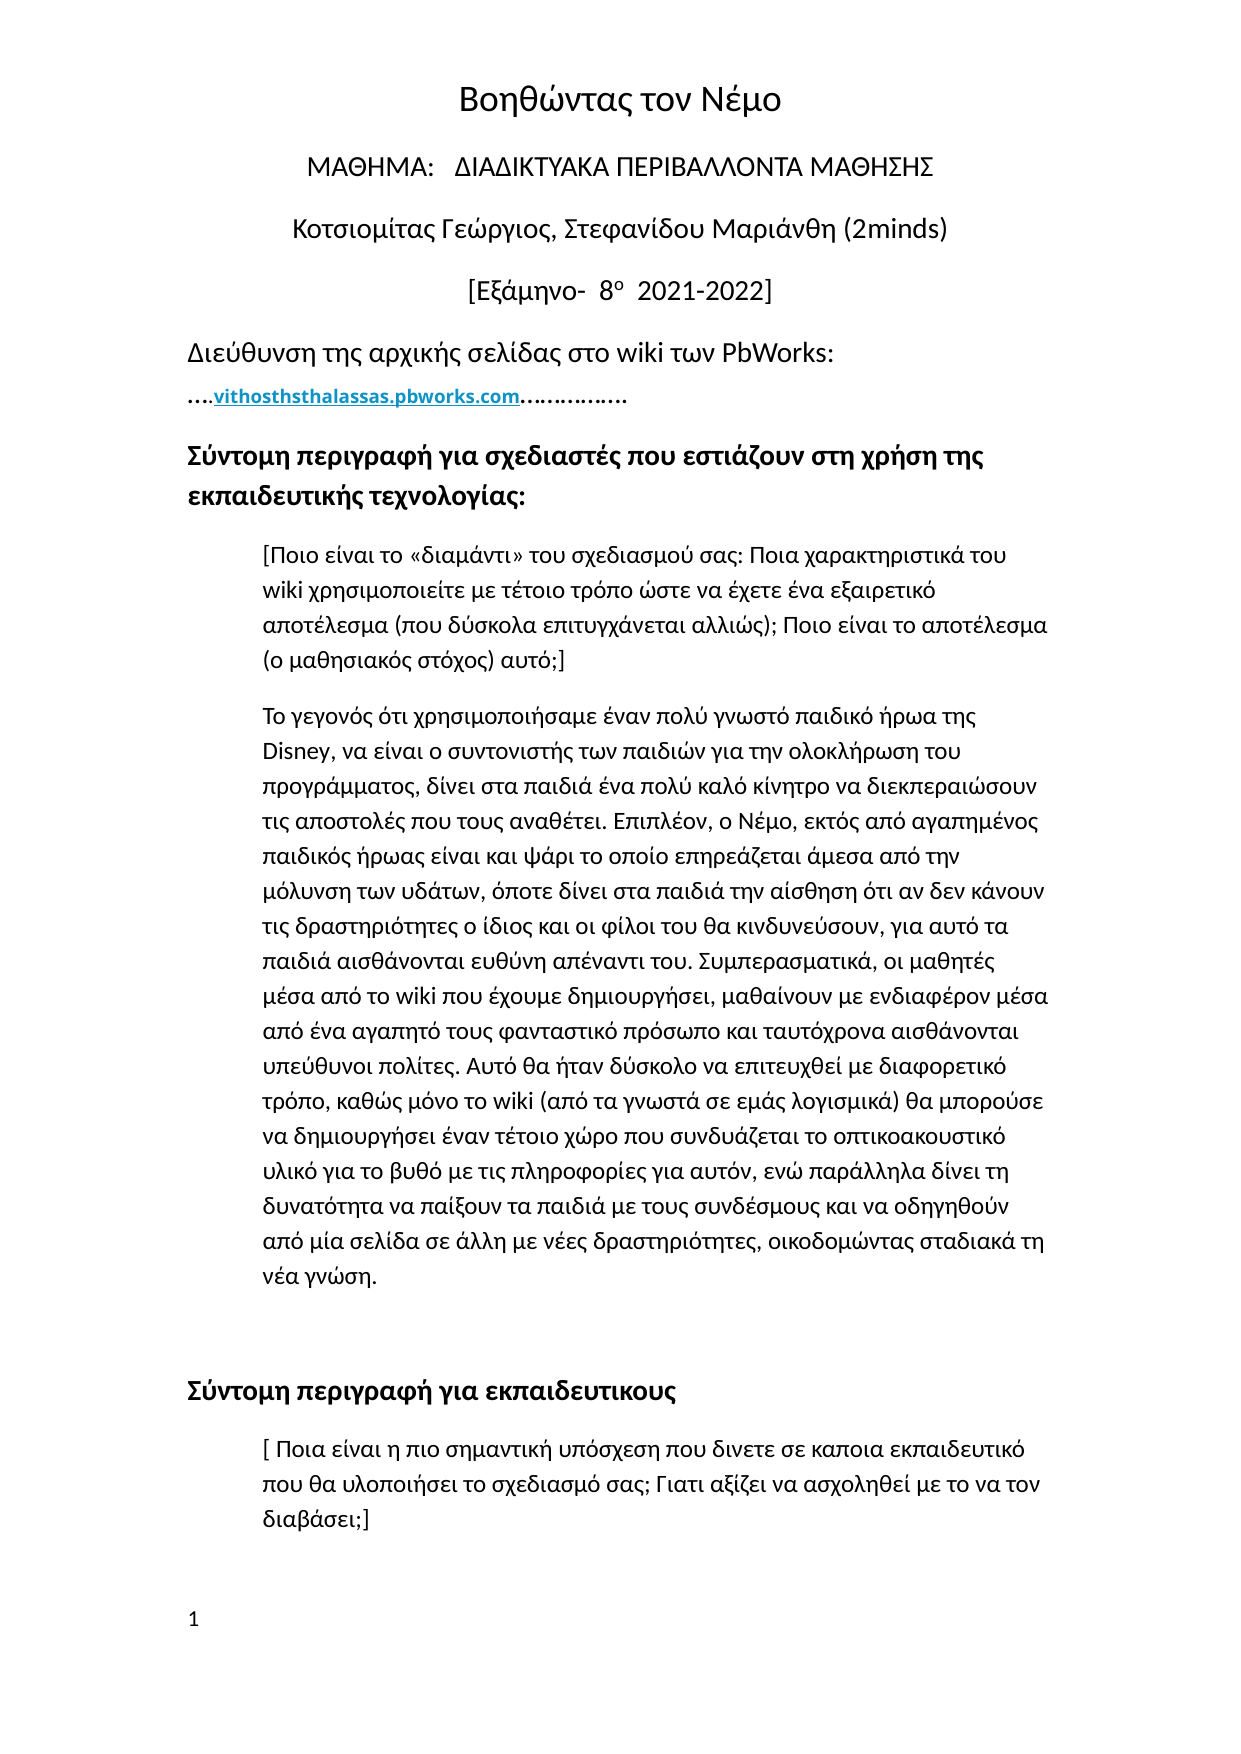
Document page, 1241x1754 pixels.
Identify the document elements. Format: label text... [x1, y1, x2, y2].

text Κοτσιομίτας Γεώργιος, Στεφανίδου Μαριάνθη (2minds) [187, 210, 1053, 246]
text Σύντομη περιγραφή για εκπαιδευτικους [187, 1372, 1053, 1407]
text Βοηθώντας τον Νέμο [187, 75, 1053, 121]
text [Ποιο είναι το «διαμάντι» του σχεδιασμού σας: Ποια χαρακτηριστικά του wiki χρησιμοποιείτε με τέτοιο τρόπο ώστε να έχετε ένα εξαιρετικό αποτέλεσμα (που δύσκολα επιτυγχάνεται αλλιώς); Ποιο είναι το αποτέλεσμα (ο μαθησιακός στόχος) αυτό;] [262, 539, 1053, 675]
text [ Ποια είναι η πιο σημαντική υπόσχεση που δινετε σε καποια εκπαιδευτικό που θα υλοποιήσει το σχεδιασμό σας; Γιατι αξίζει να ασχοληθεί με το να τον διαβάσει;] [262, 1433, 1053, 1534]
text Το γεγονός ότι χρησιμοποιήσαμε έναν πολύ γνωστό παιδικό ήρωα της Disney, να είναι ο συντονιστής των παιδιών για την ολοκλήρωση του προγράμματος, δίνει στα παιδιά ένα πολύ καλό κίνητρο να διεκπεραιώσουν τις αποστολές που τους αναθέτει. Επιπλέον, ο Νέμο, εκτός από αγαπημένος παιδικός ήρωας είναι και ψάρι το οποίο επηρεάζεται άμεσα από την μόλυνση των υδάτων, όποτε δίνει στα παιδιά την αίσθηση ότι αν δεν κάνουν τις δραστηριότητες ο ίδιος και οι φίλοι του θα κινδυνεύσουν, για αυτό τα παιδιά αισθάνονται ευθύνη απέναντι του. Συμπερασματικά, οι μαθητές μέσα από το wiki που έχουμε δημιουργήσει, μαθαίνουν με ενδιαφέρον μέσα από ένα αγαπητό τους φανταστικό πρόσωπο και ταυτόχρονα αισθάνονται υπεύθυνοι πολίτες. Αυτό θα ήταν δύσκολο να επιτευχθεί με διαφορετικό τρόπο, καθώς μόνο το wiki (από τα γνωστά σε εμάς λογισμικά) θα μπορούσε να δημιουργήσει έναν τέτοιο χώρο που συνδυάζεται το οπτικοακουστικό υλικό για το βυθό με τις πληροφορίες για αυτόν, ενώ παράλληλα δίνει τη δυνατότητα να παίξουν τα παιδιά με τους συνδέσμους και να οδηγηθούν από μία σελίδα σε άλλη με νέες δραστηριότητες, οικοδομώντας σταδιακά τη νέα γνώση. [262, 700, 1053, 1291]
text Διεύθυνση της αρχικής σελίδας στο wiki των PbWorks: ….vithosthsthalassas.pbworks.com……………. [187, 334, 1053, 410]
text ΜΑΘΗΜΑ: ΔΙΑΔΙΚΤΥΑΚΑ ΠΕΡΙΒΑΛΛΟΝΤΑ ΜΑΘΗΣΗΣ [187, 148, 1053, 184]
text Σύντομη περιγραφή για σχεδιαστές που εστιάζουν στη χρήση της εκπαιδευτικής τεχνολογίας: [187, 437, 1053, 513]
text [Εξάμηνο- 8ο 2021-2022] [187, 272, 1053, 308]
